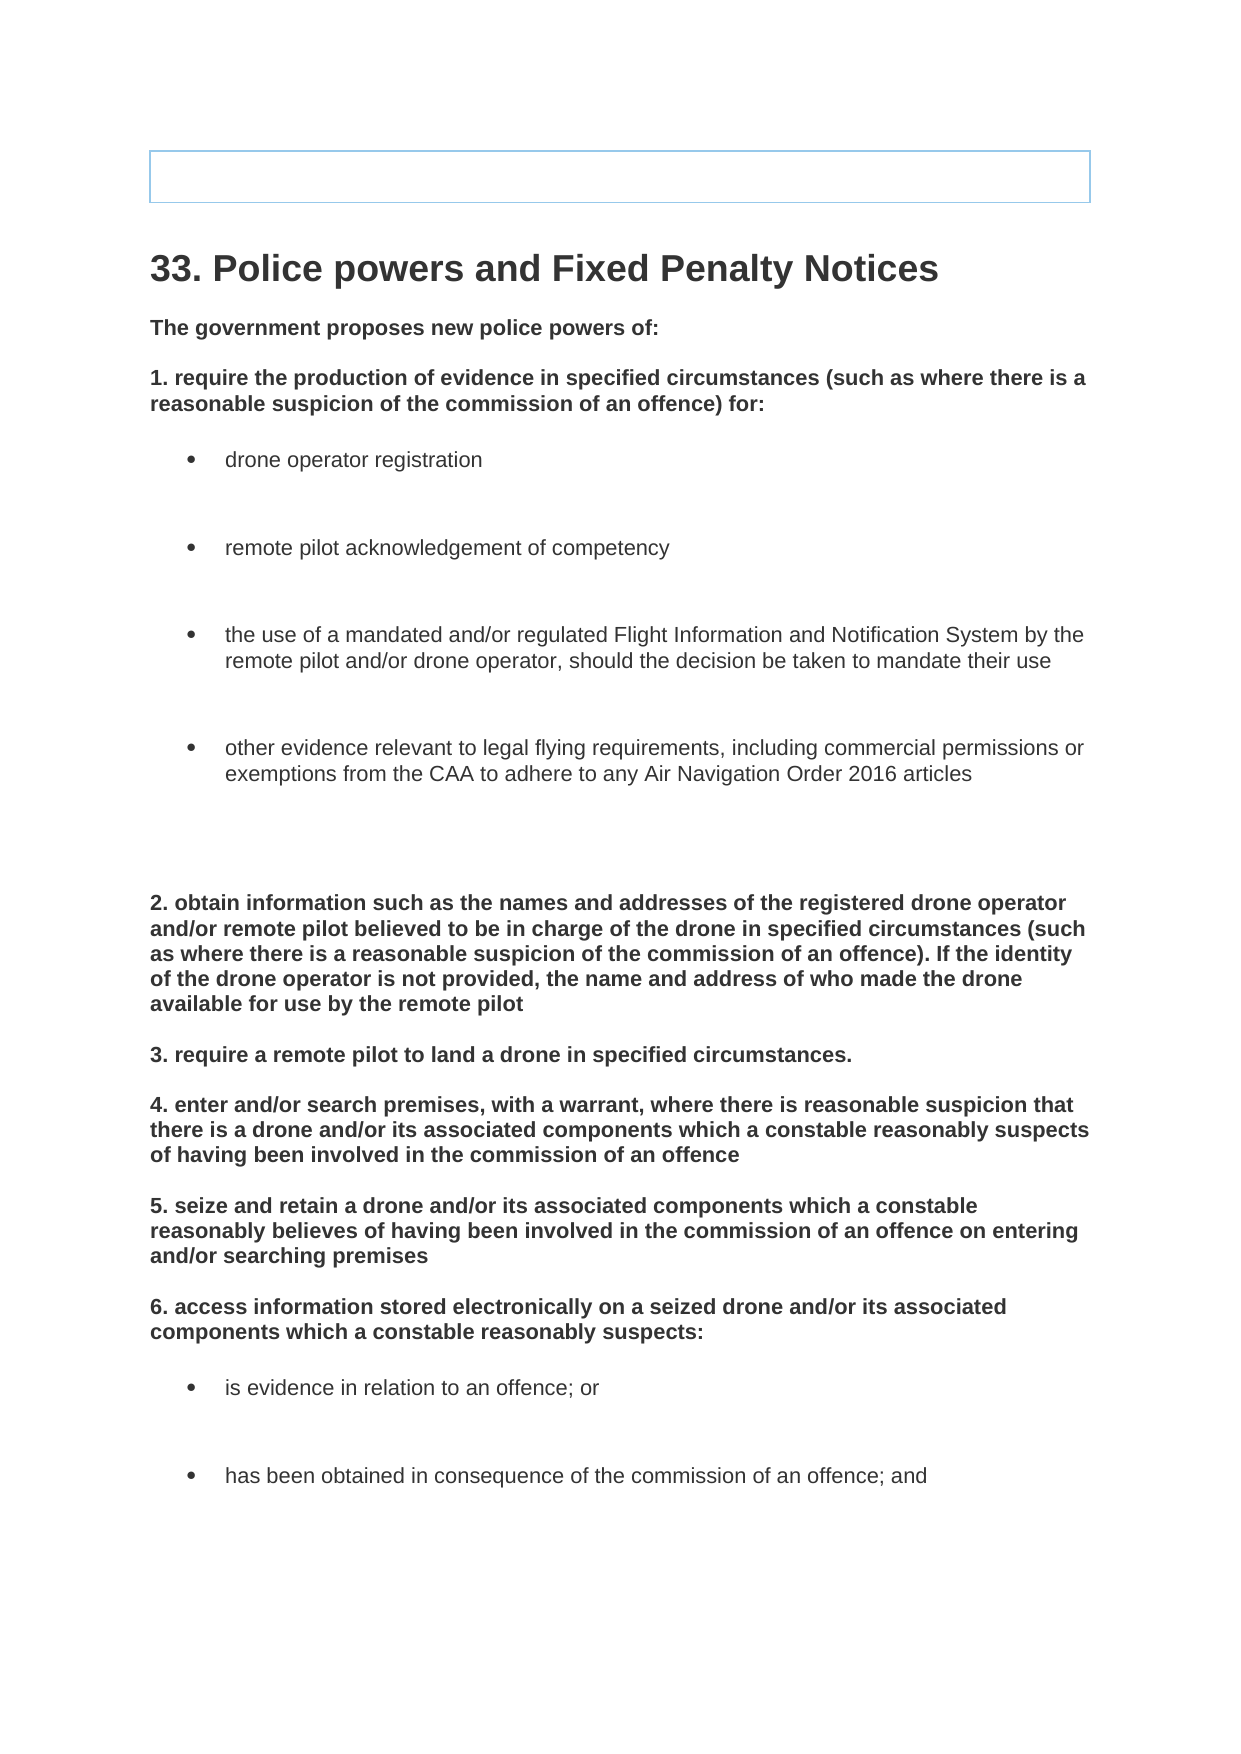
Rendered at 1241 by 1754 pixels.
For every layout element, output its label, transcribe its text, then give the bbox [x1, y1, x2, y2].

table_header drone operator registration remote pilot acknowledgement of competency the use of a mandated and/or regulated Flight Information and Notification System by the remote pilot and/or drone operator, should the decision be taken to mandate their use other evidence relevant to legal flying requirements, including commercial permissions or exemptions from the CAA to adhere to any Air Navigation Order 2016 articles [150, 416, 1090, 817]
text 2. obtain information such as the names and addresses of the registered drone operator and/or remote pilot believed to be in charge of the drone in specified circumstances (such as where there is a reasonable suspicion of the commission of an offence). If the identity of the drone operator is not provided, the name and address of who made the drone available for use by the remote pilot 3. require a remote pilot to land a drone in specified circumstances. 4. enter and/or search premises, with a warrant, where there is reasonable suspicion that there is a drone and/or its associated components which a constable reasonably suspects of having been involved in the commission of an offence 5. seize and retain a drone and/or its associated components which a constable reasonably believes of having been involved in the commission of an offence on entering and/or searching premises 6. access information stored electronically on a seized drone and/or its associated components which a constable reasonably suspects: [150, 890, 1090, 1344]
text The government proposes new police powers of: 1. require the production of evidence in specified circumstances (such as where there is a reasonable suspicion of the commission of an offence) for: [150, 315, 1090, 416]
text 33. Police powers and Fixed Penalty Notices [150, 246, 1090, 289]
table_header is evidence in relation to an offence; or has been obtained in consequence of the commission of an offence; and that it is necessary to do so in order to prevent it being concealed, lost, tampered with or destroyed [150, 1344, 1090, 1519]
table_header [151, 152, 1089, 202]
table_cell [150, 866, 1090, 890]
table_cell [150, 817, 1090, 842]
table_cell [150, 842, 1090, 866]
